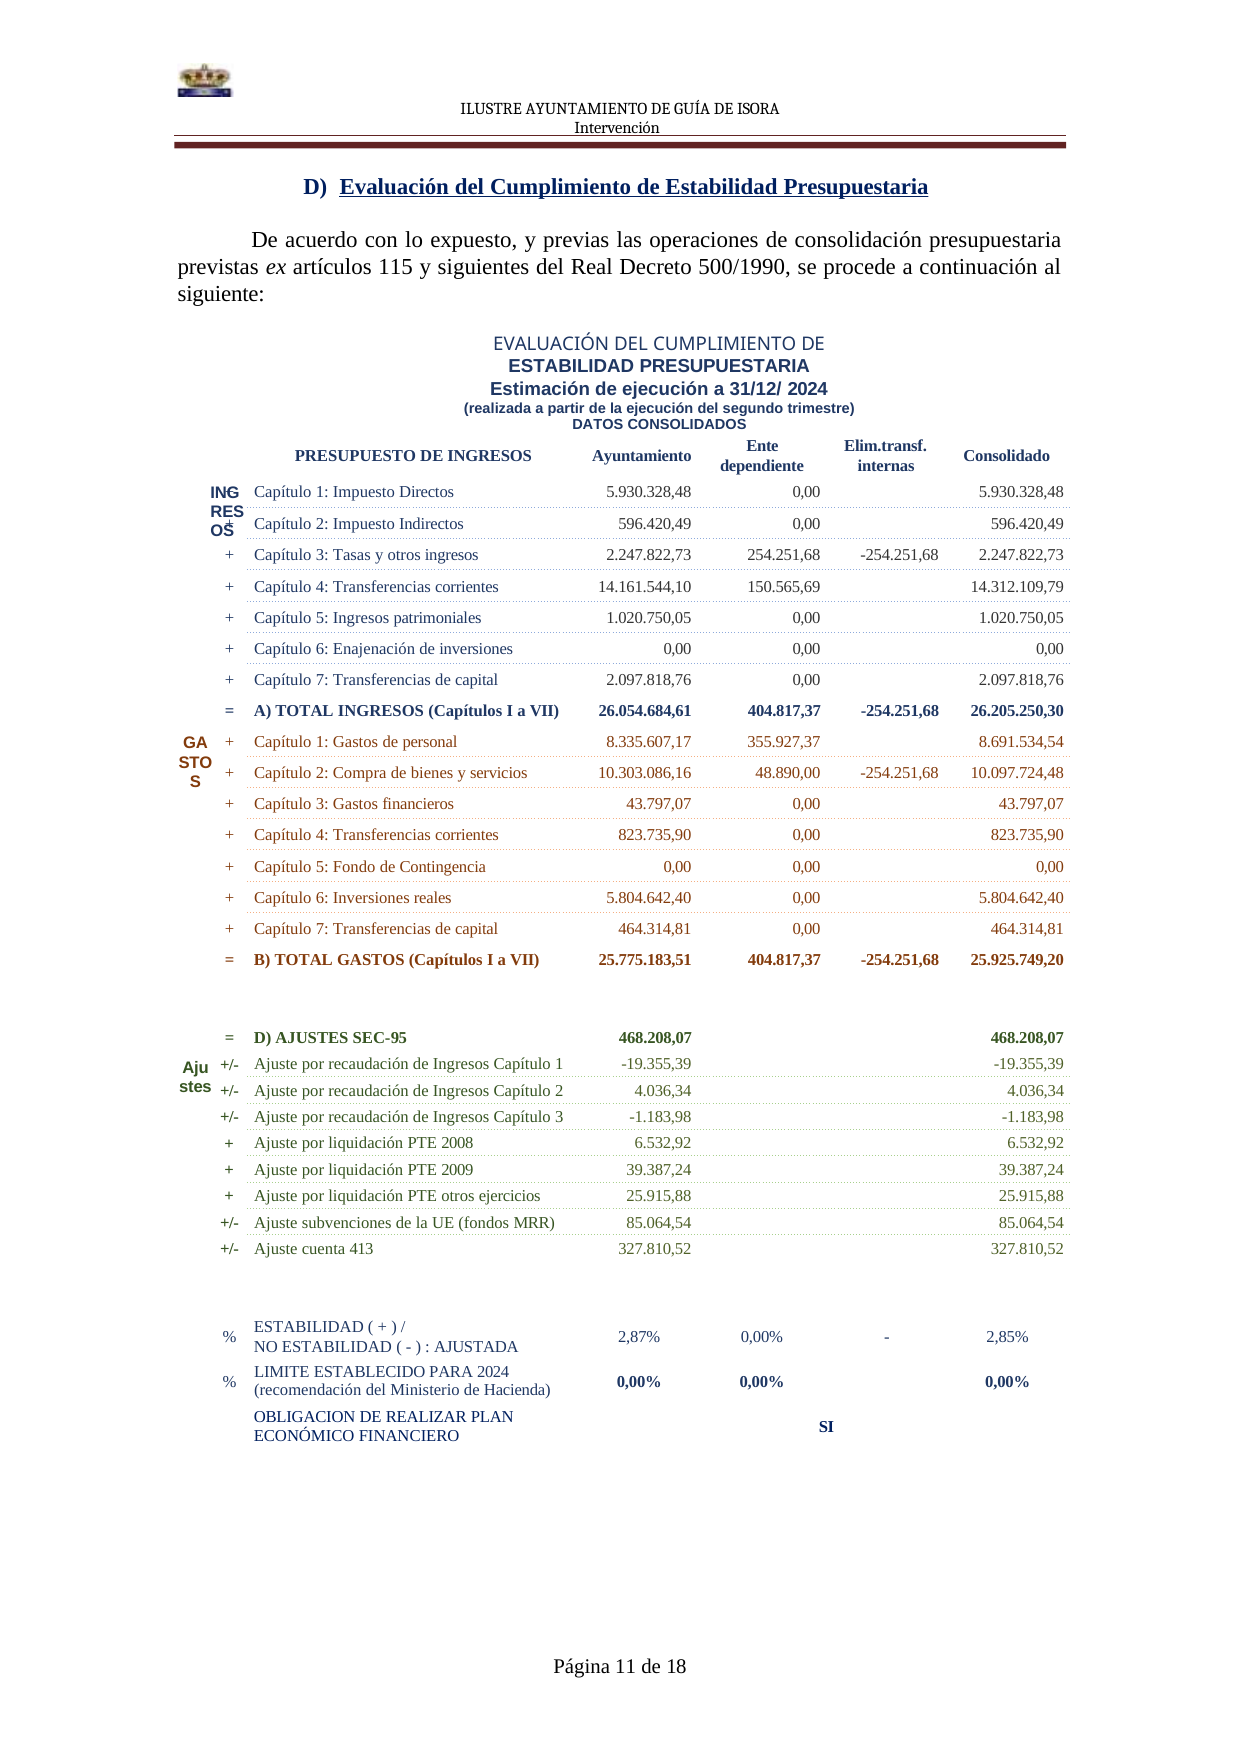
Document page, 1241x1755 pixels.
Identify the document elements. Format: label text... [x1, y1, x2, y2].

table_cell + [213, 1129, 247, 1155]
table_cell [699, 1051, 828, 1076]
table_cell 279.501,10 [947, 975, 1071, 1023]
table_cell Ajuste por recaudación de Ingresos Capítulo 1 [247, 1051, 582, 1076]
table_cell Capítulo 4: Transferencias corrientes [247, 569, 582, 601]
table_cell Capítulo 3: Tasas y otros ingresos [247, 538, 582, 569]
table_cell 43.797,07 [946, 787, 1071, 818]
table_cell 0,00 [582, 849, 699, 881]
table_cell Ajuste subvenciones de la UE (fondos MRR) [247, 1208, 582, 1234]
table_cell CAPACIDAD DE FINANCIACIÓN [583, 1451, 946, 1500]
table_cell 25.915,88 [946, 1182, 1071, 1208]
table_cell 0,00% [947, 1362, 1071, 1400]
table_cell 14.161.544,10 [582, 569, 699, 601]
table_cell 596.420,49 [582, 507, 699, 538]
table_cell [699, 1208, 828, 1234]
table_cell 464.314,81 [582, 912, 699, 943]
table_cell 5.930.328,48 [582, 475, 699, 507]
table_cell 2,85% [947, 1312, 1071, 1361]
table_cell + [213, 818, 247, 849]
text De acuerdo con lo expuesto, y previas las operaciones de consolidación presupuestaria previstas ex artículos 115 y siguientes del Real Decreto 500/1990, se procede a continuación al siguiente: [177, 227, 1063, 306]
table_cell [828, 475, 946, 507]
table_cell [828, 849, 946, 881]
table_cell Ayuntamiento [583, 435, 699, 475]
table_cell Capítulo 7: Transferencias de capital [247, 912, 582, 943]
table_cell 5.804.642,40 [946, 881, 1071, 912]
table_cell -254.251,68 [828, 756, 946, 787]
table_cell 8.335.607,17 [582, 726, 699, 756]
table_cell % [213, 1312, 246, 1361]
table_cell ESTABILIDAD ( + ) / NO ESTABILIDAD ( - ) : AJUSTADA [247, 1312, 582, 1361]
table_cell Capítulo 5: Ingresos patrimoniales [247, 601, 582, 632]
table_cell 6.532,92 [946, 1129, 1071, 1155]
table_cell 823.735,90 [946, 818, 1071, 849]
table_cell 0,00 [829, 1262, 946, 1311]
table_cell [828, 663, 946, 694]
table_cell A - B = C) ESTABILIDAD/ NO ESTABILIDAD PRESUPUESTARIA [247, 975, 582, 1023]
table_cell Capítulo 2: Impuesto Indirectos [247, 507, 582, 538]
table_cell + [213, 849, 247, 881]
table_cell +/- [213, 1103, 247, 1129]
table_cell + [213, 475, 247, 507]
table_cell Capítulo 6: Inversiones reales [247, 881, 582, 912]
table_cell [828, 1076, 946, 1102]
table_cell [178, 694, 212, 725]
table_cell [699, 1182, 828, 1208]
table_cell 254.251,68 [699, 538, 828, 569]
table_cell 2.247.822,73 [946, 538, 1071, 569]
table_cell 0,00 [699, 912, 828, 943]
table_cell 4.036,34 [946, 1076, 1071, 1102]
table_cell D) AJUSTES SEC-95 [247, 1024, 582, 1050]
table_cell 25.925.749,20 [947, 943, 1071, 973]
table_cell [699, 1024, 828, 1050]
table_cell [828, 912, 946, 943]
table_cell 43.797,07 [582, 787, 699, 818]
table_header [178, 334, 247, 475]
table_cell [828, 881, 946, 912]
table_cell 279.501,10 [583, 975, 698, 1023]
table_cell [828, 1129, 946, 1155]
table_cell [828, 507, 946, 538]
table_cell 2.247.822,73 [582, 538, 699, 569]
table_cell [829, 1024, 946, 1050]
table_cell 327.810,52 [946, 1234, 1071, 1261]
table_cell 0,00 [699, 663, 828, 694]
table_cell -19.355,39 [946, 1051, 1071, 1076]
table_cell Capítulo 6: Enajenación de inversiones [247, 632, 582, 663]
table_cell 39.387,24 [582, 1155, 699, 1182]
table_cell 464.314,81 [946, 912, 1071, 943]
table_cell 0,00% [583, 1362, 698, 1400]
table_cell 0,00 [699, 975, 828, 1023]
table_cell [828, 569, 946, 601]
table_cell +/- [213, 1051, 247, 1076]
table_cell 0,00 [699, 849, 828, 881]
table_cell 327.810,52 [582, 1234, 699, 1261]
table_cell = [213, 1262, 246, 1311]
table_cell 6.532,92 [582, 1129, 699, 1155]
table_cell = [213, 943, 246, 973]
table_cell 404.817,37 [699, 694, 828, 725]
table_cell [828, 787, 946, 818]
table_cell Ajuste por liquidación PTE 2008 [247, 1129, 582, 1155]
table_cell [178, 943, 212, 1050]
table_cell + [213, 632, 247, 663]
table_cell + [213, 787, 247, 818]
table_cell 25.775.183,51 [583, 943, 698, 973]
table_cell [828, 1155, 946, 1182]
table_cell 26.205.250,30 [947, 694, 1071, 725]
table_cell + [213, 1155, 247, 1182]
table_cell 10.097.724,48 [946, 756, 1071, 787]
table_cell LIMITE ESTABLECIDO PARA 2024 (recomendación del Ministerio de Hacienda) [247, 1362, 582, 1400]
table_cell 85.064,54 [582, 1208, 699, 1234]
table_cell 10.303.086,16 [582, 756, 699, 787]
table_cell -254.251,68 [829, 943, 946, 973]
table_cell 596.420,49 [946, 507, 1071, 538]
table_cell Capítulo 5: Fondo de Contingencia [247, 849, 582, 881]
table_cell + [213, 507, 247, 538]
table_cell 4.036,34 [582, 1076, 699, 1102]
table_cell PRESUPUESTO DE INGRESOS [247, 435, 582, 475]
table_cell [828, 601, 946, 632]
table_cell [699, 1155, 828, 1182]
table_cell Ajuste cuenta 413 [247, 1234, 582, 1261]
table_cell [699, 1234, 828, 1261]
table_cell 823.735,90 [582, 818, 699, 849]
table_cell [828, 1234, 946, 1261]
table_cell Consolidado [947, 435, 1071, 475]
table_cell -254.251,68 [829, 694, 946, 725]
table_cell -19.355,39 [582, 1051, 699, 1076]
table_cell Capítulo 1: Gastos de personal [247, 726, 582, 756]
table_cell [178, 1262, 212, 1450]
table_cell 0,00 [946, 849, 1071, 881]
table_cell 0,00 [699, 601, 828, 632]
table_cell Capítulo 2: Compra de bienes y servicios [247, 756, 582, 787]
table_cell 355.927,37 [699, 726, 828, 756]
table_cell + [213, 538, 247, 569]
table_cell 747.709,17 [947, 1451, 1071, 1500]
table_cell + [213, 1182, 247, 1208]
table_cell + [213, 601, 247, 632]
table_cell 0,00 [699, 1262, 828, 1311]
table_cell Capítulo 3: Gastos financieros [247, 787, 582, 818]
table_cell = [213, 1024, 246, 1050]
table_cell 1.020.750,05 [582, 601, 699, 632]
table_cell -254.251,68 [828, 538, 946, 569]
table_cell [828, 726, 946, 756]
table_cell [828, 1103, 946, 1129]
table_cell + [213, 726, 247, 756]
table_cell 468.208,07 [947, 1024, 1071, 1050]
table_cell 0,00 [699, 507, 828, 538]
table_cell 5.804.642,40 [582, 881, 699, 912]
table_cell Elim.transf. internas [828, 435, 946, 475]
table_cell + [213, 756, 247, 787]
table_cell - [829, 1312, 946, 1361]
table_cell 14.312.109,79 [946, 569, 1071, 601]
table_cell 2.097.818,76 [582, 663, 699, 694]
table_cell [699, 1103, 828, 1129]
table_cell 0,00 [582, 632, 699, 663]
table_cell [178, 1451, 246, 1500]
table_cell Capítulo 1: Impuesto Directos [247, 475, 582, 507]
table_cell 2,87% [583, 1312, 698, 1361]
table_cell [213, 1401, 246, 1450]
table_cell 747.709,17 [583, 1262, 698, 1311]
table_cell 0,00 [699, 787, 828, 818]
table_cell C+D= F) ESTABILIDAD/ NO ESTABILIDAD PRESUPUESTARIA [247, 1262, 582, 1311]
table_cell -1.183,98 [582, 1103, 699, 1129]
table_cell 0,00% [699, 1312, 828, 1361]
table_cell +/- [213, 1234, 247, 1261]
table_cell 747.709,17 [947, 1262, 1071, 1311]
table_cell Capítulo 7: Transferencias de capital [247, 663, 582, 694]
table_cell 0,00 [946, 632, 1071, 663]
table_cell Ajuste por liquidación PTE 2009 [247, 1155, 582, 1182]
table_cell Ente dependiente [699, 435, 828, 475]
table_cell 39.387,24 [946, 1155, 1071, 1182]
table_cell [699, 1129, 828, 1155]
table_cell = [213, 975, 246, 1023]
table_cell [828, 1208, 946, 1234]
table_cell Ajuste por recaudación de Ingresos Capítulo 2 [247, 1076, 582, 1102]
table_cell SI [583, 1401, 1071, 1450]
list Evaluación del Cumplimiento de Estabilidad Presupuestaria [303, 173, 1078, 199]
table_cell [828, 632, 946, 663]
table_cell Ajustes [178, 1051, 212, 1261]
table_cell 468.208,07 [583, 1024, 698, 1050]
table_cell 0,00 [699, 632, 828, 663]
table_cell INGRESOS [178, 475, 212, 694]
table_cell [828, 818, 946, 849]
table_cell RESULTADO [247, 1451, 582, 1500]
table_cell 2.097.818,76 [946, 663, 1071, 694]
table_cell [828, 1182, 946, 1208]
table_cell 26.054.684,61 [583, 694, 698, 725]
table_cell 0,00% [699, 1362, 946, 1400]
table_cell +/- [213, 1076, 247, 1102]
table_cell [699, 1076, 828, 1102]
table_cell Ajuste por recaudación de Ingresos Capítulo 3 [247, 1103, 582, 1129]
table_cell 48.890,00 [699, 756, 828, 787]
table_cell 150.565,69 [699, 569, 828, 601]
table_cell 0,00 [699, 818, 828, 849]
table_cell A) TOTAL INGRESOS (Capítulos I a VII) [247, 694, 582, 725]
table_cell -1.183,98 [946, 1103, 1071, 1129]
table_cell +/- [213, 1208, 247, 1234]
table_cell + [213, 912, 247, 943]
table_cell 25.915,88 [582, 1182, 699, 1208]
table_cell % [213, 1362, 247, 1400]
table_cell GASTOS [178, 726, 212, 943]
table_cell 85.064,54 [946, 1208, 1071, 1234]
table_cell 0,00 [699, 475, 828, 507]
table_cell + [213, 881, 247, 912]
table_cell Capítulo 4: Transferencias corrientes [247, 818, 582, 849]
table_cell 0,00 [699, 881, 828, 912]
table_cell OBLIGACION DE REALIZAR PLAN ECONÓMICO FINANCIERO [247, 1401, 582, 1450]
table_header EVALUACIÓN DEL CUMPLIMIENTO DE ESTABILIDAD PRESUPUESTARIA Estimación de ejecución a 31/12/ 2024 (realizada a partir de la ejecución del segundo trimestre) DATOS CONSOLIDADOS [247, 334, 1071, 434]
table_cell [828, 1051, 946, 1076]
table_cell 0,00 [829, 975, 946, 1023]
table_cell B) TOTAL GASTOS (Capítulos I a VII) [247, 943, 582, 973]
table_cell = [213, 694, 246, 725]
table_cell 8.691.534,54 [946, 726, 1071, 756]
table_cell 5.930.328,48 [946, 475, 1071, 507]
table_cell 1.020.750,05 [946, 601, 1071, 632]
table_cell Ajuste por liquidación PTE otros ejercicios [247, 1182, 582, 1208]
table_cell 404.817,37 [699, 943, 828, 973]
table_cell + [213, 569, 247, 601]
table_cell + [213, 663, 247, 694]
